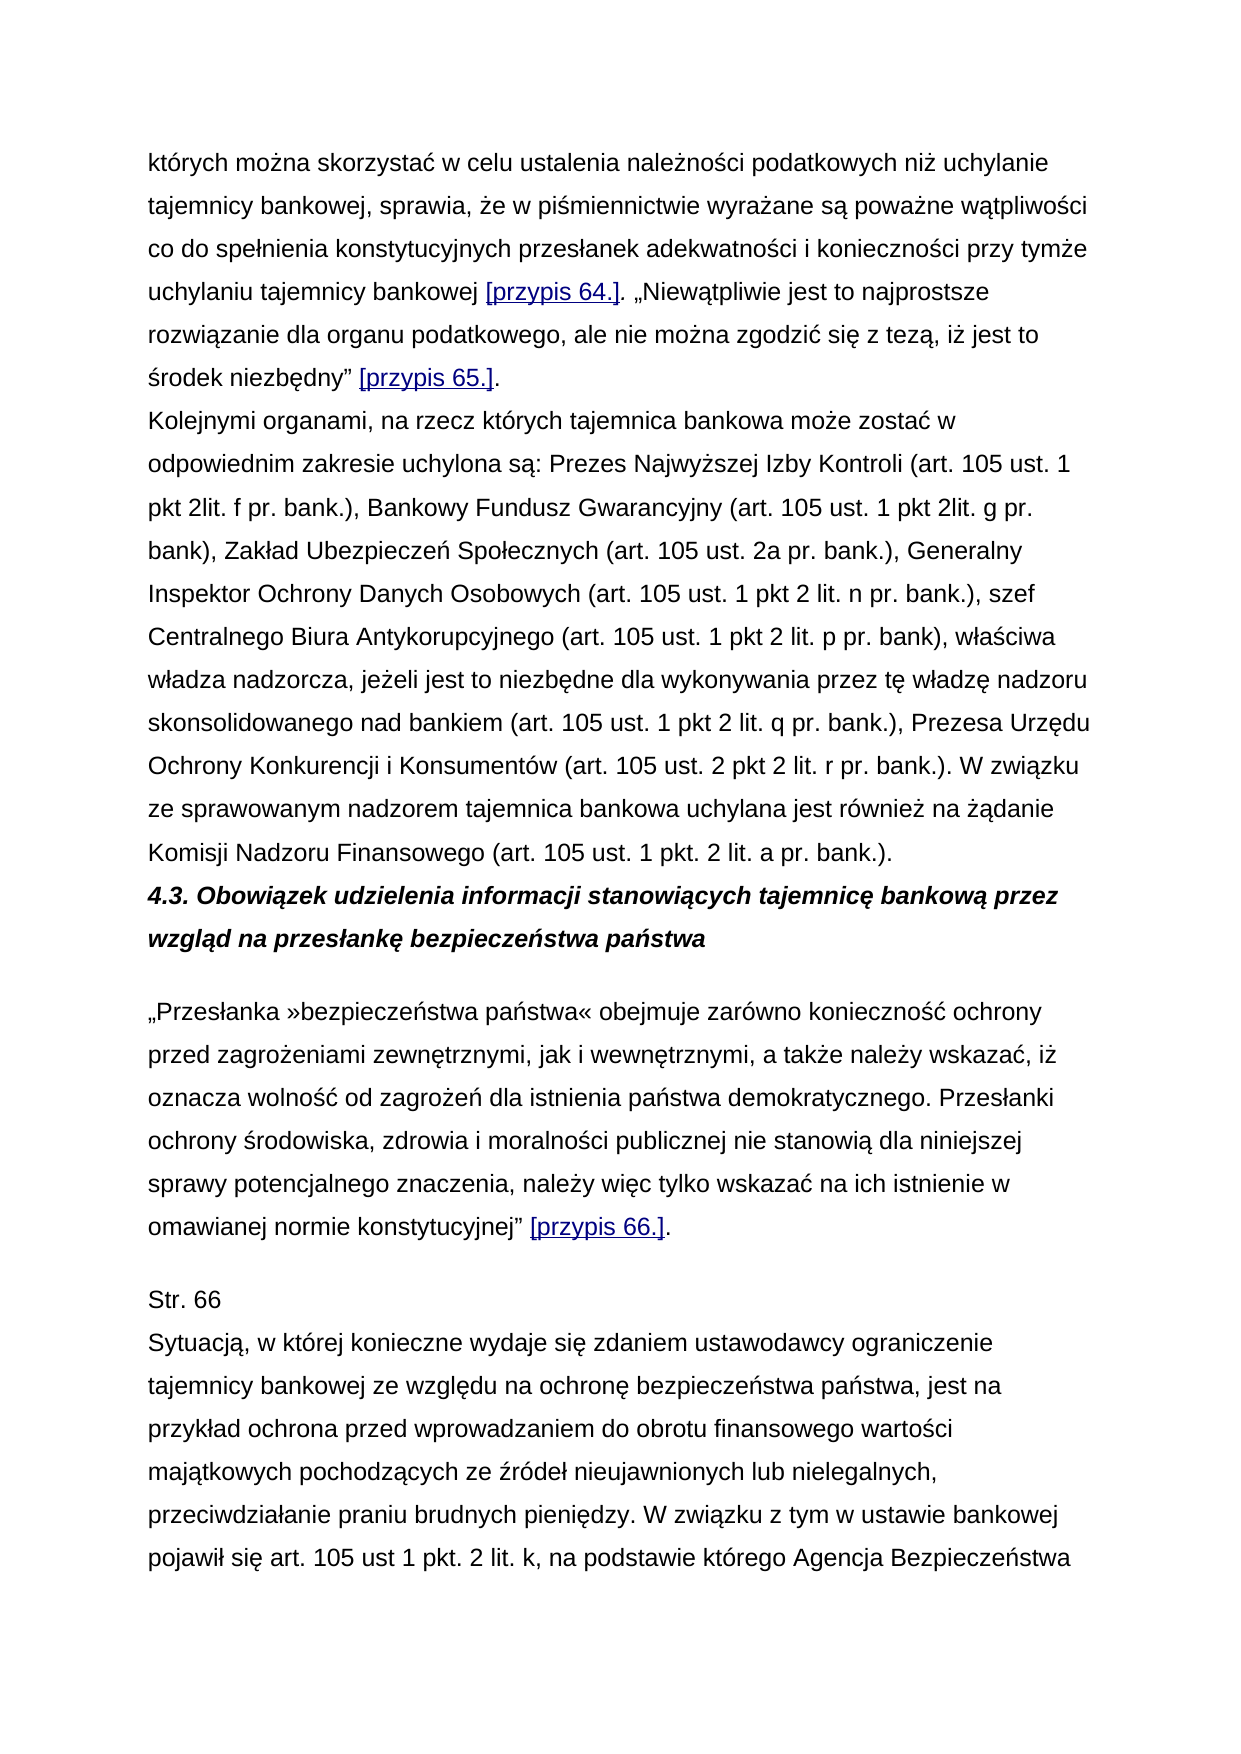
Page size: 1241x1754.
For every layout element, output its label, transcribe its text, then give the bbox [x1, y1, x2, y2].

text Sytuacją, w której konieczne wydaje się zdaniem ustawodawcy ograniczenie tajemnicy bankowej ze względu na ochronę bezpieczeństwa państwa, jest na przykład ochrona przed wprowadzaniem do obrotu finansowego wartości majątkowych pochodzących ze źródeł nieujawnionych lub nielegalnych, przeciwdziałanie praniu brudnych pieniędzy. W związku z tym w ustawie bankowej pojawił się art. 105 ust 1 pkt. 2 lit. k, na podstawie którego Agencja Bezpieczeństwa [148, 1328, 1093, 1572]
text których można skorzystać w celu ustalenia należności podatkowych niż uchylanie tajemnicy bankowej, sprawia, że w piśmiennictwie wyrażane są poważne wątpliwości co do spełnienia konstytucyjnych przesłanek adekwatności i konieczności przy tymże uchylaniu tajemnicy bankowej [przypis 64.]. „Niewątpliwie jest to najprostsze rozwiązanie dla organu podatkowego, ale nie można zgodzić się z tezą, iż jest to środek niezbędny” [przypis 65.]. [148, 148, 1093, 392]
subtitle 4.3. Obowiązek udzielenia informacji stanowiących tajemnicę bankową przez wzgląd na przesłankę bezpieczeństwa państwa [148, 881, 1093, 953]
text Kolejnymi organami, na rzecz których tajemnica bankowa może zostać w odpowiednim zakresie uchylona są: Prezes Najwyższej Izby Kontroli (art. 105 ust. 1 pkt 2lit. f pr. bank.), Bankowy Fundusz Gwarancyjny (art. 105 ust. 1 pkt 2lit. g pr. bank), Zakład Ubezpieczeń Społecznych (art. 105 ust. 2a pr. bank.), Generalny Inspektor Ochrony Danych Osobowych (art. 105 ust. 1 pkt 2 lit. n pr. bank.), szef Centralnego Biura Antykorupcyjnego (art. 105 ust. 1 pkt 2 lit. p pr. bank), właściwa władza nadzorcza, jeżeli jest to niezbędne dla wykonywania przez tę władzę nadzoru skonsolidowanego nad bankiem (art. 105 ust. 1 pkt 2 lit. q pr. bank.), Prezesa Urzędu Ochrony Konkurencji i Konsumentów (art. 105 ust. 2 pkt 2 lit. r pr. bank.). W związku ze sprawowanym nadzorem tajemnica bankowa uchylana jest również na żądanie Komisji Nadzoru Finansowego (art. 105 ust. 1 pkt. 2 lit. a pr. bank.). [148, 406, 1093, 866]
text Str. 66 [148, 1285, 1093, 1313]
text „Przesłanka »bezpieczeństwa państwa« obejmuje zarówno konieczność ochrony przed zagrożeniami zewnętrznymi, jak i wewnętrznymi, a także należy wskazać, iż oznacza wolność od zagrożeń dla istnienia państwa demokratycznego. Przesłanki ochrony środowiska, zdrowia i moralności publicznej nie stanowią dla niniejszej sprawy potencjalnego znaczenia, należy więc tylko wskazać na ich istnienie w omawianej normie konstytucyjnej” [przypis 66.]. [148, 996, 1093, 1241]
